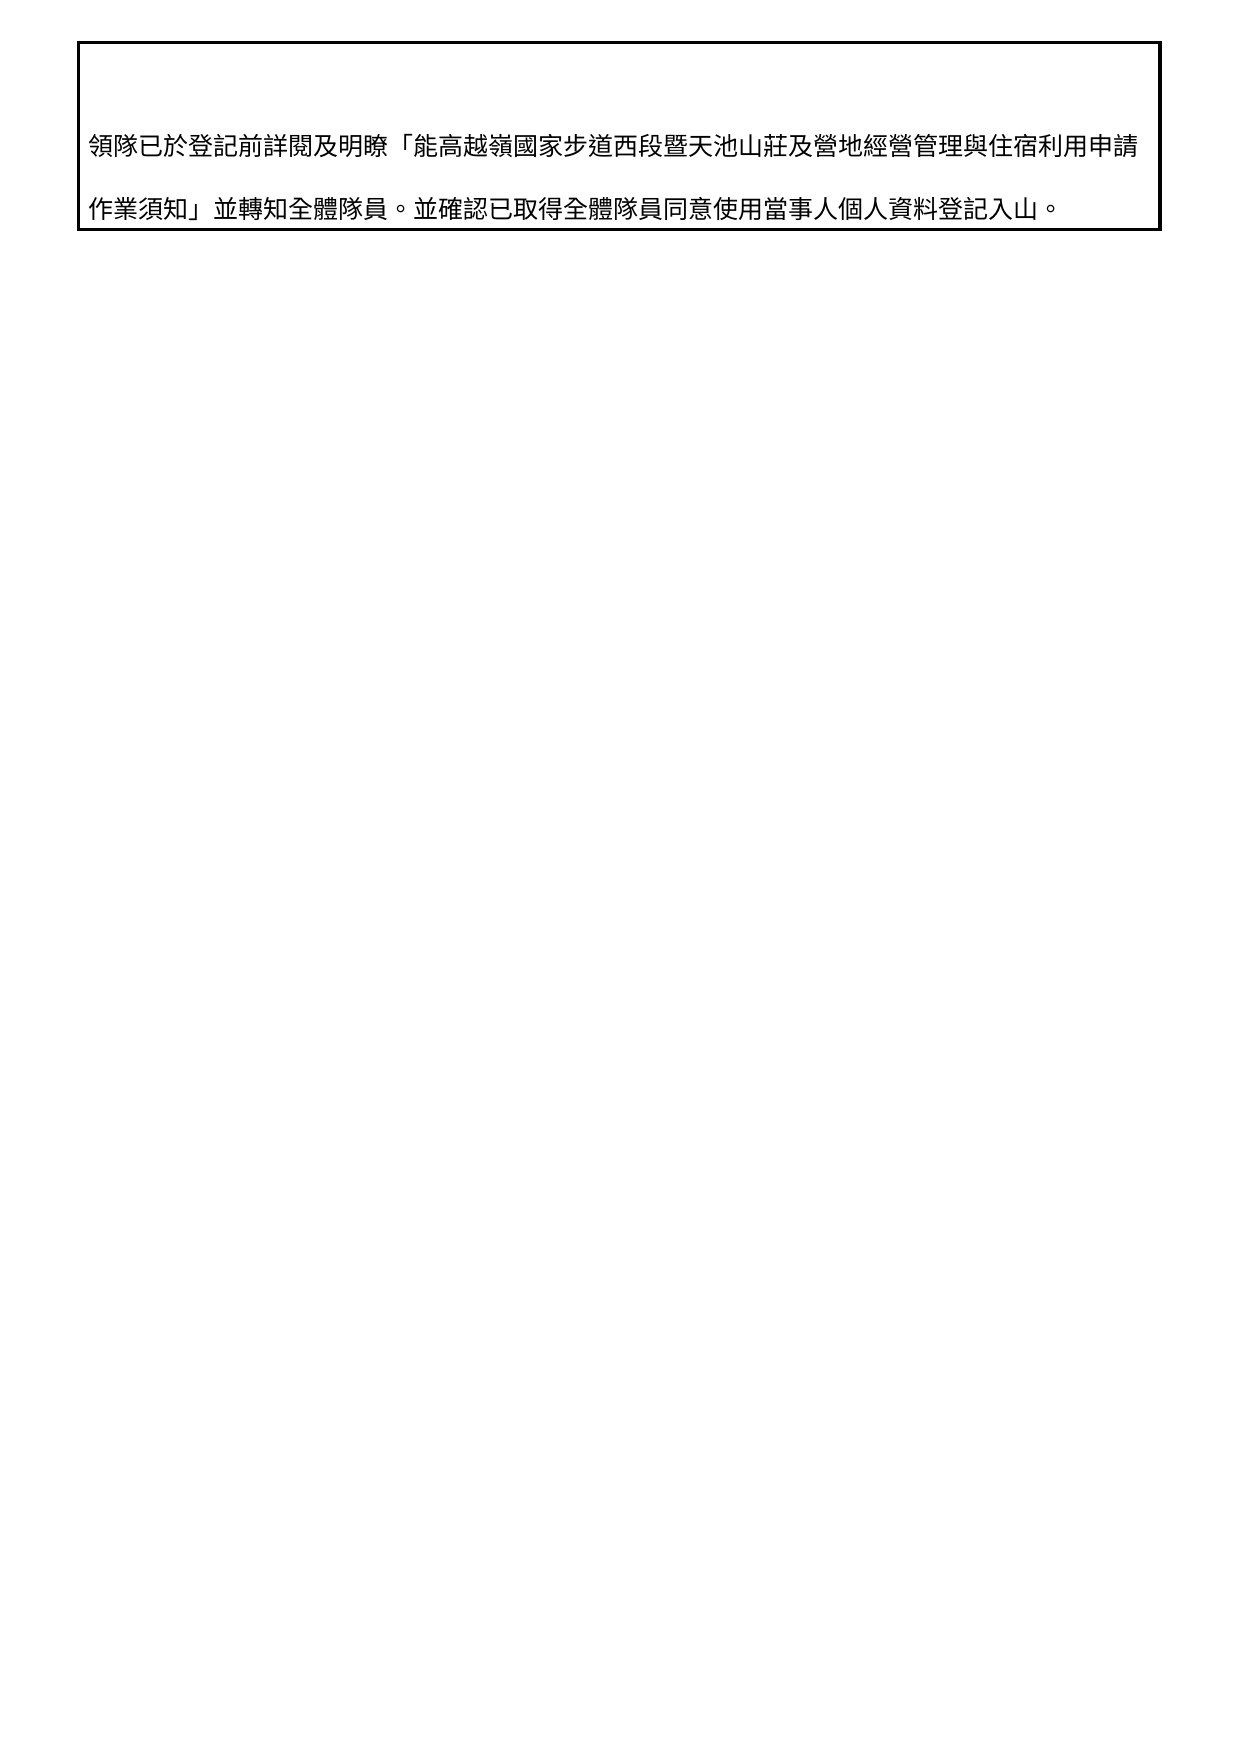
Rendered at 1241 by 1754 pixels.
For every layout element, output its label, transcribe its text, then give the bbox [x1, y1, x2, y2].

table_cell 領隊已於登記前詳閱及明瞭「能高越嶺國家步道西段暨天池山莊及營地經營管理與住宿利用申請作業須知」並轉知全體隊員。並確認已取得全體隊員同意使用當事人個人資料登記入山。 [80, 44, 1158, 228]
